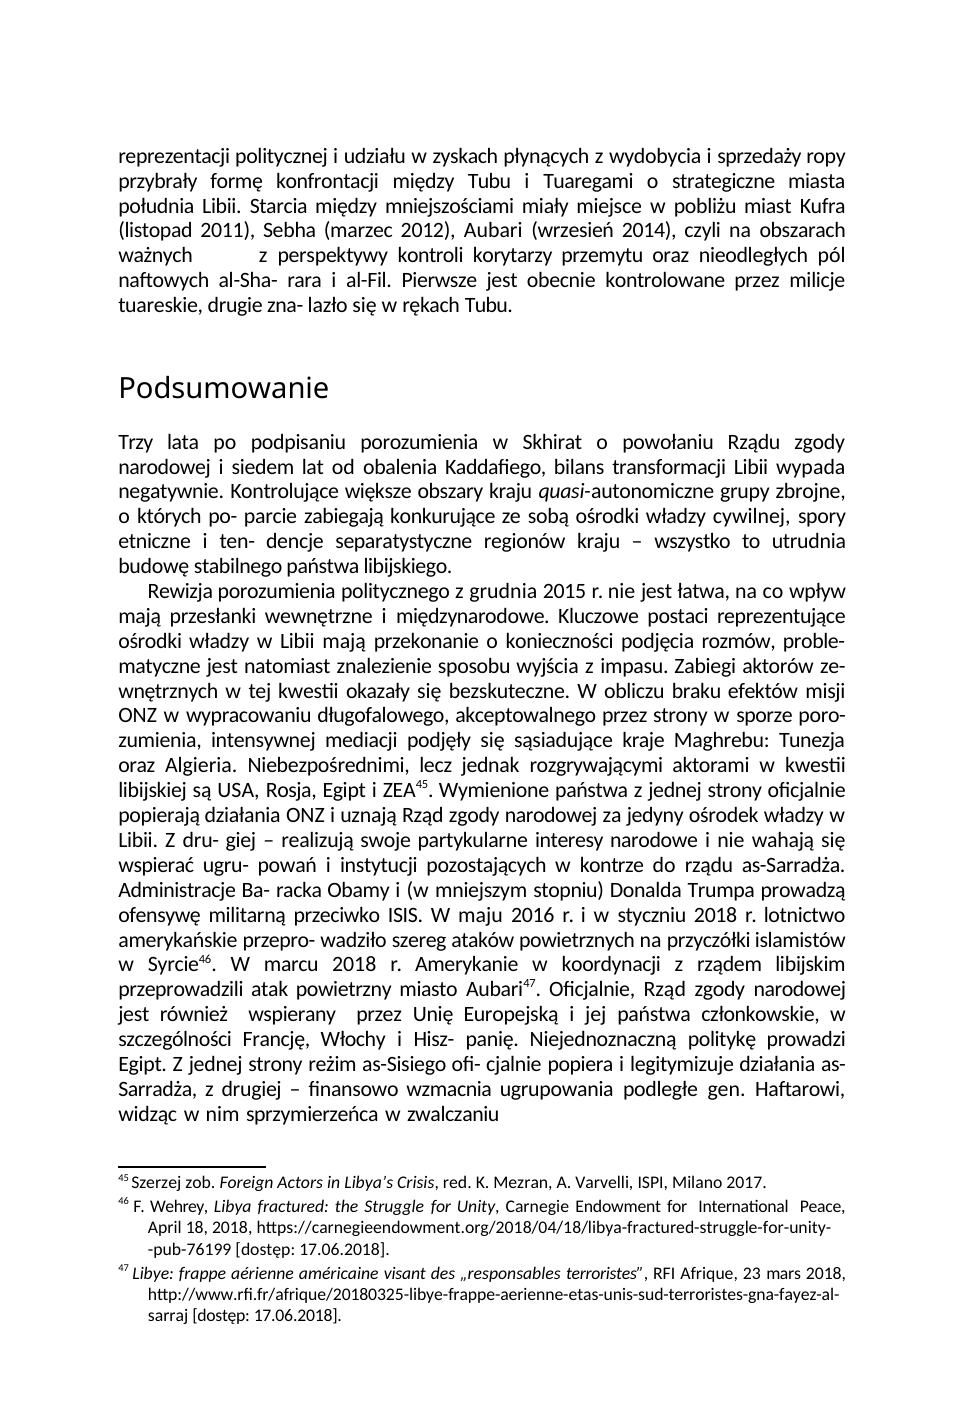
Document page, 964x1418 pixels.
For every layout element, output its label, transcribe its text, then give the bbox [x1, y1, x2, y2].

subtitle Podsumowanie [118, 367, 857, 407]
text 46 F. Wehrey, Libya fractured: the Struggle for Unity, Carnegie Endowment for International Peace, April 18, 2018, https://carnegieendowment.org/2018/04/18/libya-fractured-struggle-for-unity- [118, 1195, 846, 1238]
text -pub-76199 [dostęp: 17.06.2018]. [148, 1238, 857, 1259]
text Trzy lata po podpisaniu porozumienia w Skhirat o powołaniu Rządu zgody narodowej i siedem lat od obalenia Kaddafiego, bilans transformacji Libii wypada negatywnie. Kontrolujące większe obszary kraju quasi-autonomiczne grupy zbrojne, o których po- parcie zabiegają konkurujące ze sobą ośrodki władzy cywilnej, spory etniczne i ten- dencje separatystyczne regionów kraju – wszystko to utrudnia budowę stabilnego państwa libijskiego. [118, 430, 846, 579]
text 47 Libye: frappe aérienne américaine visant des „responsables terroristes”, RFI Afrique, 23 mars 2018, http://www.rfi.fr/afrique/20180325-libye-frappe-aerienne-etas-unis-sud-terroristes-gna-fayez-al- sarraj [dostęp: 17.06.2018]. [118, 1262, 846, 1326]
text reprezentacji politycznej i udziału w zyskach płynących z wydobycia i sprzedaży ropy przybrały formę konfrontacji między Tubu i Tuaregami o strategiczne miasta południa Libii. Starcia między mniejszościami miały miejsce w pobliżu miast Kufra (listopad 2011), Sebha (marzec 2012), Aubari (wrzesień 2014), czyli na obszarach ważnych z perspektywy kontroli korytarzy przemytu oraz nieodległych pól naftowych al-Sha- rara i al-Fil. Pierwsze jest obecnie kontrolowane przez milicje tuareskie, drugie zna- lazło się w rękach Tubu. [118, 144, 846, 318]
text 45 Szerzej zob. Foreign Actors in Libya’s Crisis, red. K. Mezran, A. Varvelli, ISPI, Milano 2017. [118, 1166, 857, 1193]
text Rewizja porozumienia politycznego z grudnia 2015 r. nie jest łatwa, na co wpływ mają przesłanki wewnętrzne i międzynarodowe. Kluczowe postaci reprezentujące ośrodki władzy w Libii mają przekonanie o konieczności podjęcia rozmów, proble- matyczne jest natomiast znalezienie sposobu wyjścia z impasu. Zabiegi aktorów ze- wnętrznych w tej kwestii okazały się bezskuteczne. W obliczu braku efektów misji ONZ w wypracowaniu długofalowego, akceptowalnego przez strony w sporze poro- zumienia, intensywnej mediacji podjęły się sąsiadujące kraje Maghrebu: Tunezja oraz Algieria. Niebezpośrednimi, lecz jednak rozgrywającymi aktorami w kwestii libijskiej są USA, Rosja, Egipt i ZEA45. Wymienione państwa z jednej strony oficjalnie popierają działania ONZ i uznają Rząd zgody narodowej za jedyny ośrodek władzy w Libii. Z dru- giej – realizują swoje partykularne interesy narodowe i nie wahają się wspierać ugru- powań i instytucji pozostających w kontrze do rządu as-Sarradża. Administracje Ba- racka Obamy i (w mniejszym stopniu) Donalda Trumpa prowadzą ofensywę militarną przeciwko ISIS. W maju 2016 r. i w styczniu 2018 r. lotnictwo amerykańskie przepro- wadziło szereg ataków powietrznych na przyczółki islamistów w Syrcie46. W marcu 2018 r. Amerykanie w koordynacji z rządem libijskim przeprowadzili atak powietrzny miasto Aubari47. Oficjalnie, Rząd zgody narodowej jest również wspierany przez Unię Europejską i jej państwa członkowskie, w szczególności Francję, Włochy i Hisz- panię. Niejednoznaczną politykę prowadzi Egipt. Z jednej strony reżim as-Sisiego ofi- cjalnie popiera i legitymizuje działania as-Sarradża, z drugiej – finansowo wzmacnia ugrupowania podległe gen. Haftarowi, widząc w nim sprzymierzeńca w zwalczaniu [118, 579, 846, 1127]
